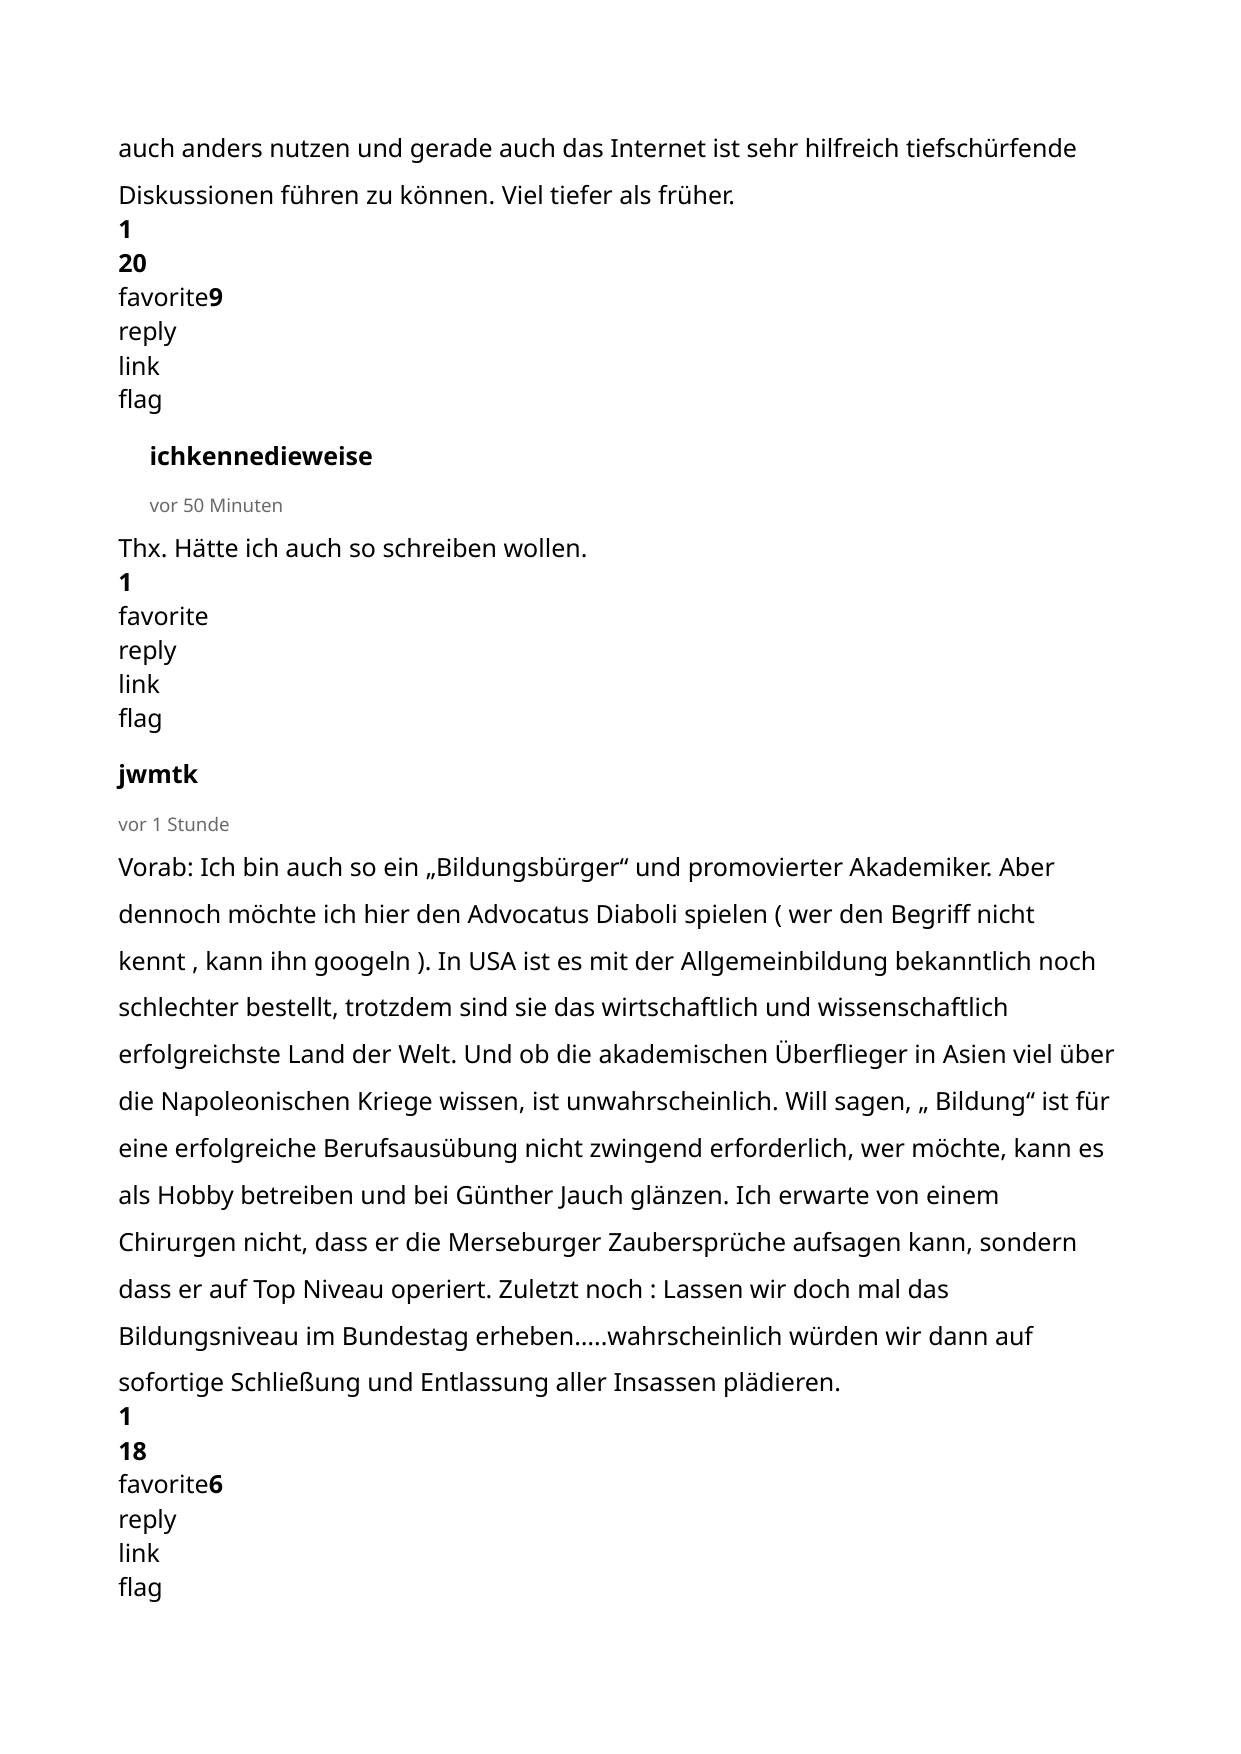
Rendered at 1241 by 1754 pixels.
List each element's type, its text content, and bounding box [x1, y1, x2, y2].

text vor 50 Minuten [149, 488, 1122, 518]
text ichkennedieweise [149, 432, 1114, 472]
text Vorab: Ich bin auch so ein „Bildungsbürger“ und promovierter Akademiker. Aber dennoch möchte ich hier den Advocatus Diaboli spielen ( wer den Begriff nicht kennt , kann ihn googeln ). In USA ist es mit der Allgemeinbildung bekanntlich noch schlechter bestellt, trotzdem sind sie das wirtschaftlich und wissenschaftlich erfolgreichste Land der Welt. Und ob die akademischen Überflieger in Asien viel über die Napoleonischen Kriege wissen, ist unwahrscheinlich. Will sagen, „ Bildung“ ist für eine erfolgreiche Berufsausübung nicht zwingend erforderlich, wer möchte, kann es als Hobby betreiben und bei Günther Jauch glänzen. Ich erwarte von einem Chirurgen nicht, dass er die Merseburger Zaubersprüche aufsagen kann, sondern dass er auf Top Niveau operiert. Zuletzt noch : Lassen wir doch mal das Bildungsniveau im Bundestag erheben…..wahrscheinlich würden wir dann auf sofortige Schließung und Entlassung aller Insassen plädieren. [118, 837, 1122, 1399]
text jwmtk [118, 751, 1114, 791]
text 1 [118, 1399, 1122, 1433]
text link [118, 667, 1122, 701]
text reply [118, 633, 1122, 667]
text flag [118, 701, 1122, 735]
text vor 1 Stunde [118, 807, 1122, 837]
text auch anders nutzen und gerade auch das Internet ist sehr hilfreich tiefschürfende Diskussionen führen zu können. Viel tiefer als früher. [118, 118, 1122, 212]
text link [118, 348, 1122, 382]
text flag [118, 1569, 1122, 1603]
text Thx. Hätte ich auch so schreiben wollen. [118, 518, 1122, 565]
text link [118, 1535, 1122, 1569]
text 1 [118, 212, 1122, 246]
text favorite6 [118, 1467, 1122, 1501]
text reply [118, 314, 1122, 348]
text favorite9 [118, 280, 1122, 314]
text reply [118, 1501, 1122, 1535]
text 18 [118, 1433, 1122, 1467]
text flag [118, 382, 1122, 416]
text 1 [118, 565, 1122, 599]
text 20 [118, 246, 1122, 280]
text favorite [118, 599, 1122, 633]
